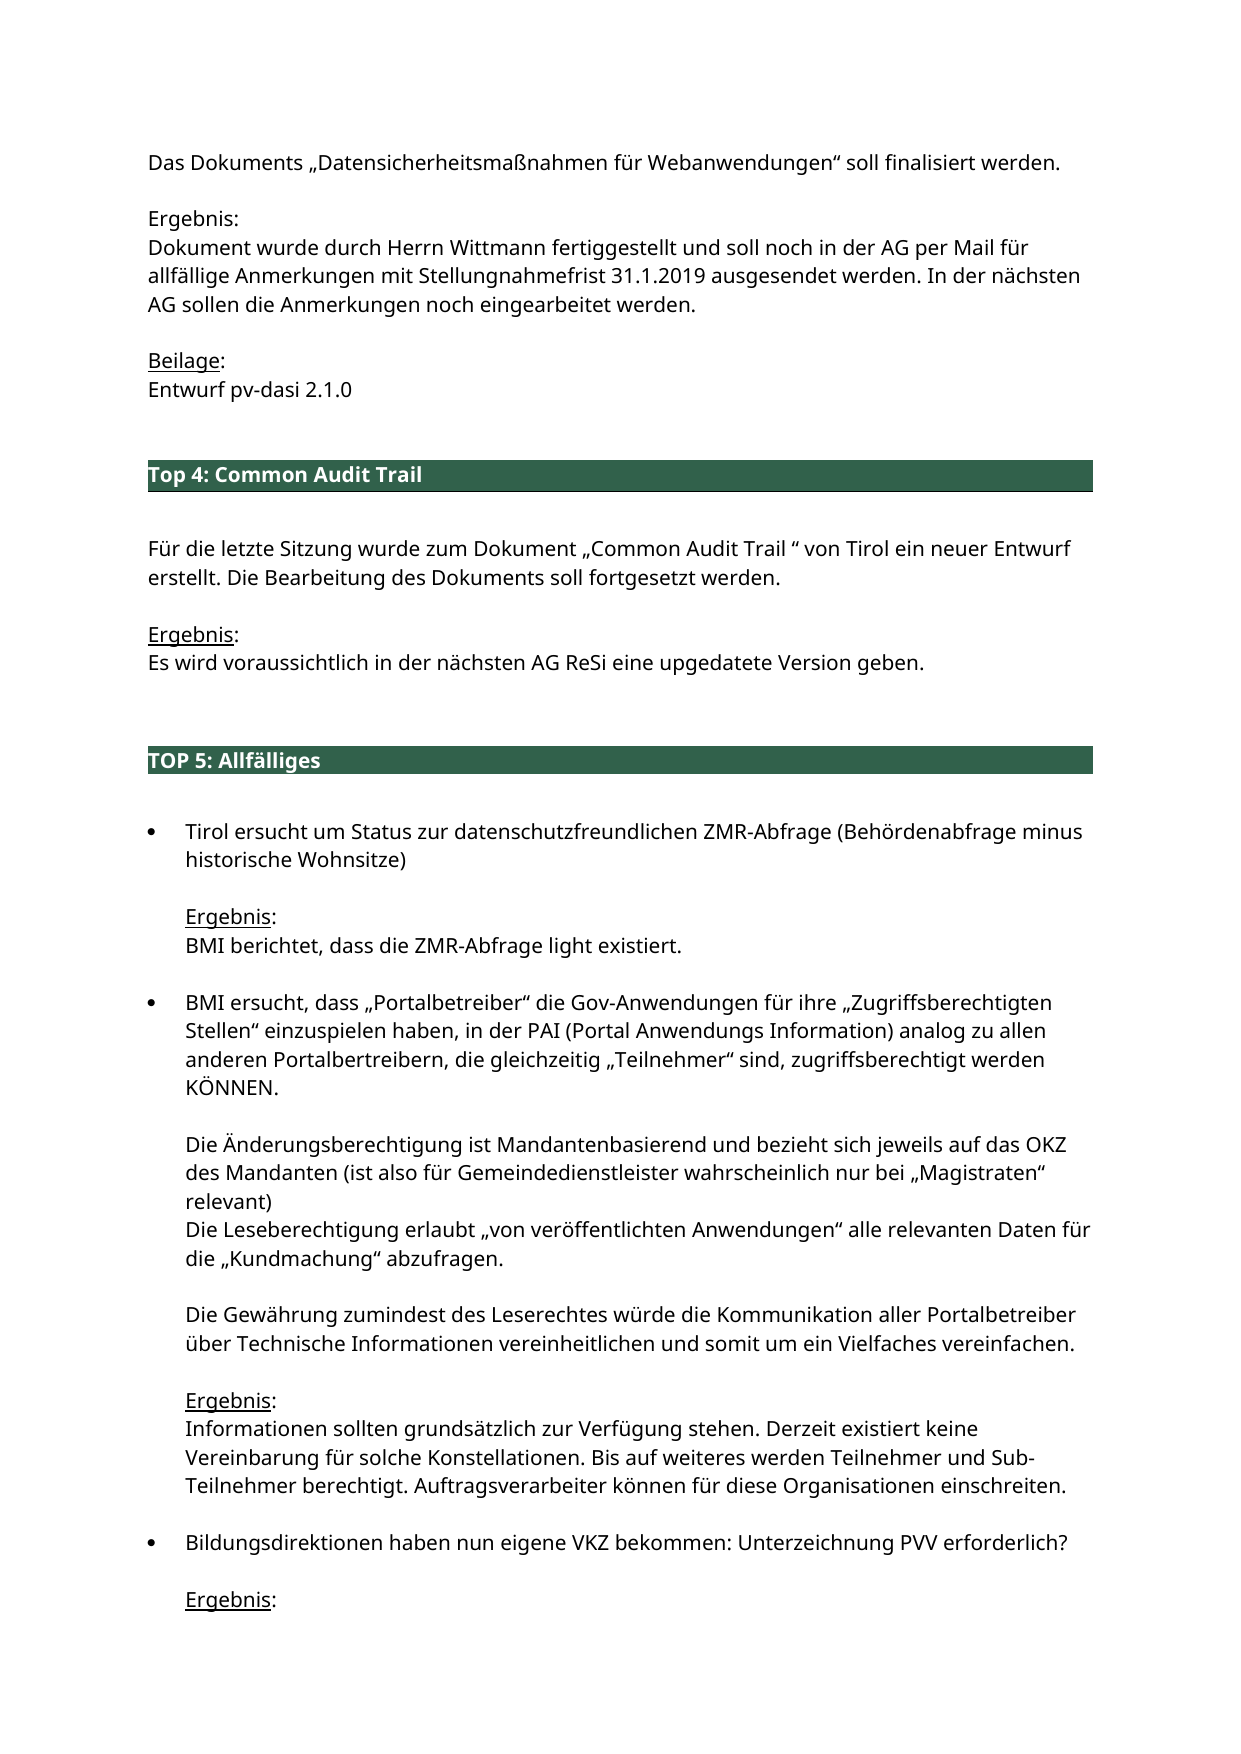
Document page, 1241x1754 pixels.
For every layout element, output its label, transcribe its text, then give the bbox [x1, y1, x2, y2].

list Bildungsdirektionen haben nun eigene VKZ bekommen: Unterzeichnung PVV erforderlich? [148, 1528, 1093, 1557]
text Ergebnis: [148, 620, 1093, 648]
text Es wird voraussichtlich in der nächsten AG ReSi eine upgedatete Version geben. [148, 648, 1093, 677]
text TOP 5: Allfälliges [148, 746, 1093, 774]
text Beilage: [148, 347, 1093, 375]
text Ergebnis: [185, 902, 1093, 931]
text Die Leseberechtigung erlaubt „von veröffentlichten Anwendungen“ alle relevanten Daten für die „Kundmachung“ abzufragen. [185, 1215, 1093, 1272]
text Das Dokuments „Datensicherheitsmaßnahmen für Webanwendungen“ soll finalisiert werden. [148, 148, 1093, 176]
text Die Gewährung zumindest des Leserechtes würde die Kommunikation aller Portalbetreiber über Technische Informationen vereinheitlichen und somit um ein Vielfaches vereinfachen. [185, 1301, 1093, 1357]
text Die Änderungsberechtigung ist Mandantenbasierend und bezieht sich jeweils auf das OKZ des Mandanten (ist also für Gemeindedienstleister wahrscheinlich nur bei „Magistraten“ relevant) [185, 1130, 1093, 1215]
text Ergebnis: [185, 1386, 1093, 1414]
text Entwurf pv-dasi 2.1.0 [148, 375, 1093, 403]
text Informationen sollten grundsätzlich zur Verfügung stehen. Derzeit existiert keine Vereinbarung für solche Konstellationen. Bis auf weiteres werden Teilnehmer und Sub-Teilnehmer berechtigt. Auftragsverarbeiter können für diese Organisationen einschreiten. [185, 1414, 1093, 1500]
text Top 4: Common Audit Trail [148, 460, 1093, 491]
text BMI berichtet, dass die ZMR-Abfrage light existiert. [185, 931, 1093, 959]
text Ergebnis: [185, 1585, 1093, 1613]
list Tirol ersucht um Status zur datenschutzfreundlichen ZMR-Abfrage (Behördenabfrage minus historische Wohnsitze) [148, 817, 1093, 874]
text Dokument wurde durch Herrn Wittmann fertiggestellt und soll noch in der AG per Mail für allfällige Anmerkungen mit Stellungnahmefrist 31.1.2019 ausgesendet werden. In der nächsten AG sollen die Anmerkungen noch eingearbeitet werden. [148, 233, 1093, 318]
list BMI ersucht, dass „Portalbetreiber“ die Gov-Anwendungen für ihre „Zugriffsberechtigten Stellen“ einzuspielen haben, in der PAI (Portal Anwendungs Information) analog zu allen anderen Portalbertreibern, die gleichzeitig „Teilnehmer“ sind, zugriffsberechtigt werden KÖNNEN. [148, 988, 1093, 1102]
text Ergebnis: [148, 204, 1093, 233]
text Für die letzte Sitzung wurde zum Dokument „Common Audit Trail “ von Tirol ein neuer Entwurf erstellt. Die Bearbeitung des Dokuments soll fortgesetzt werden. [148, 534, 1093, 591]
